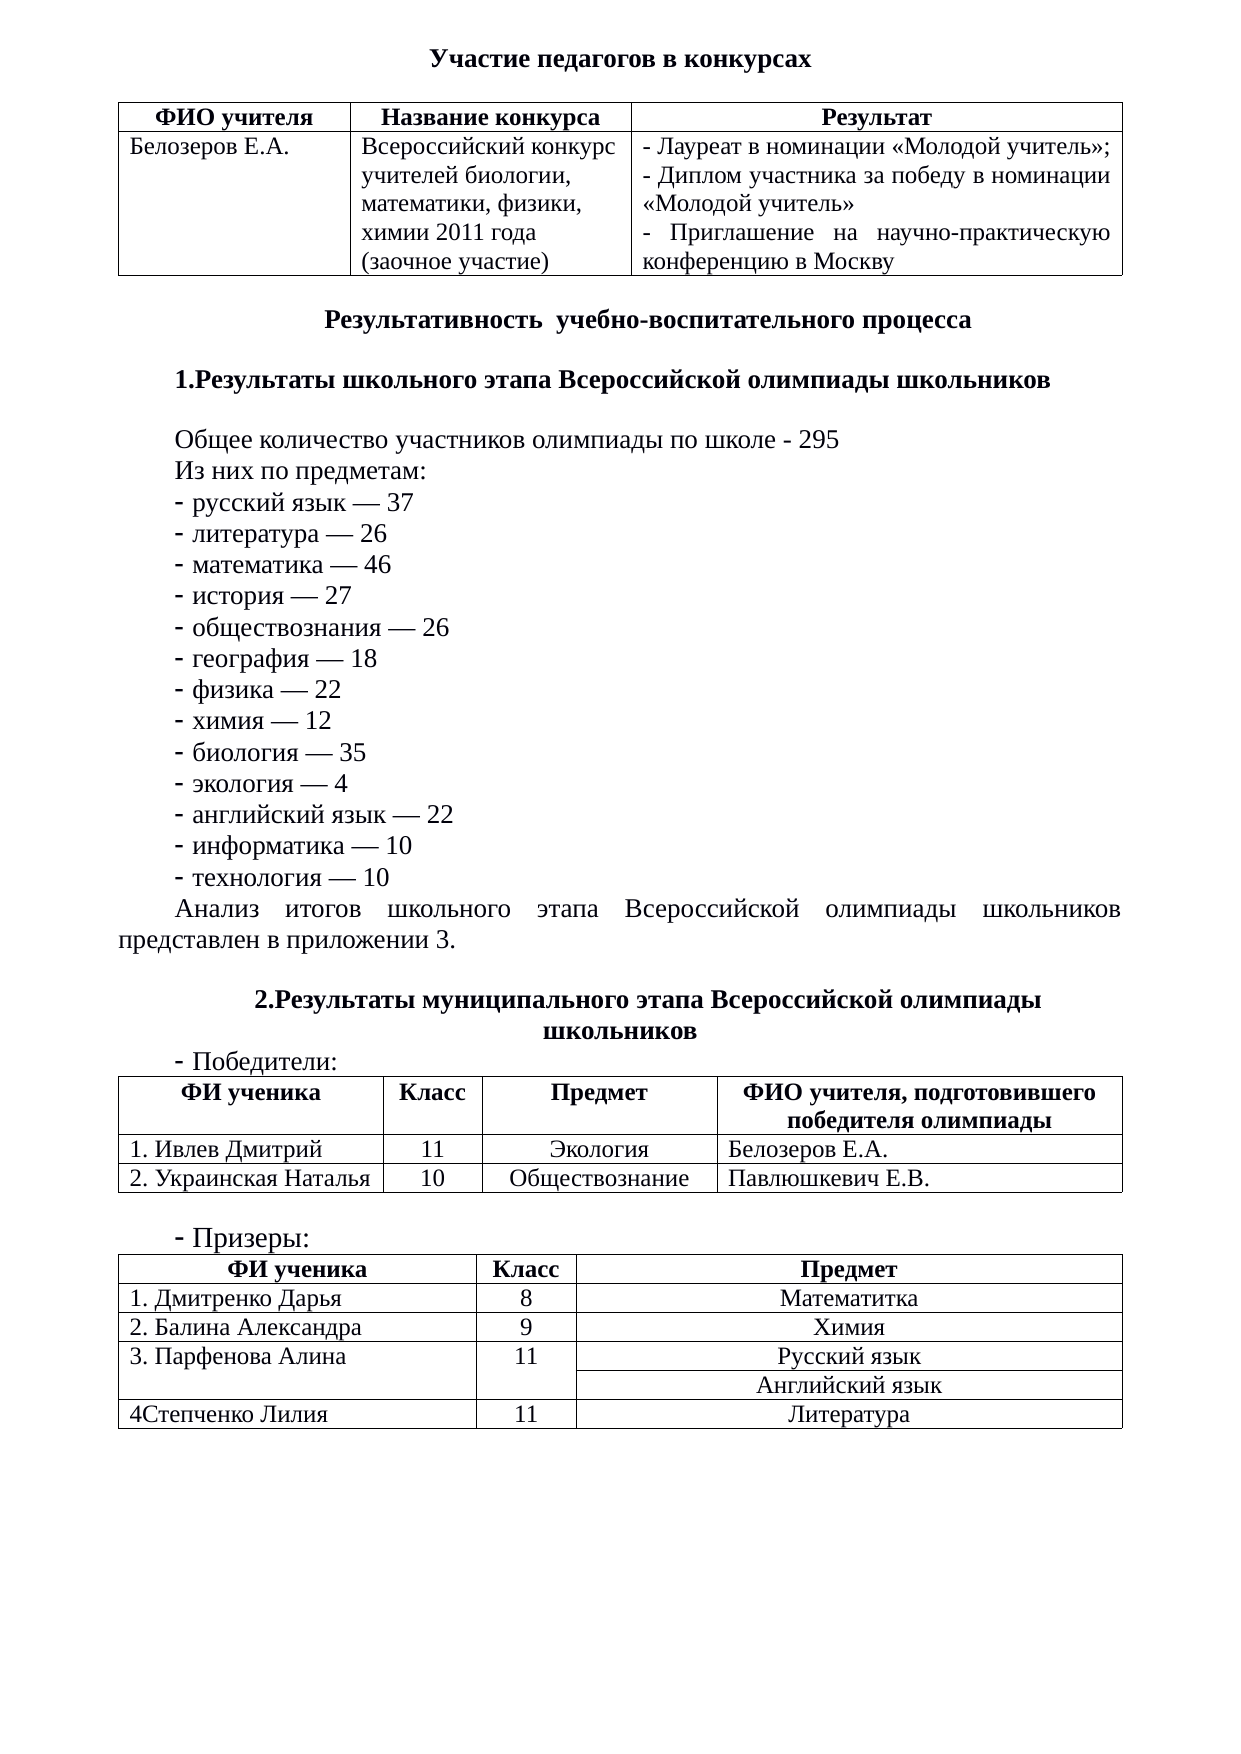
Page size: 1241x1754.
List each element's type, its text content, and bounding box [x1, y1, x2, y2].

table_cell Математитка [577, 1284, 1122, 1312]
table_cell Литература [577, 1400, 1122, 1427]
list технология — 10 [118, 861, 1122, 892]
list экология — 4 [118, 767, 1122, 798]
list Призеры: [118, 1221, 1122, 1254]
table_cell 3. Парфенова Алина [119, 1342, 476, 1398]
table_header Результат [632, 103, 1122, 131]
list география — 18 [118, 642, 1122, 673]
text Общее количество участников олимпиады по школе - 295 [118, 423, 1122, 454]
text 2.Результаты муниципального этапа Всероссийской олимпиады школьников [118, 983, 1122, 1045]
list обществознания — 26 [118, 611, 1122, 642]
table_cell Английский язык [577, 1371, 1122, 1398]
table_cell Белозеров Е.А. [718, 1135, 1122, 1163]
list русский язык — 37 [118, 486, 1122, 517]
list английский язык — 22 [118, 798, 1122, 829]
table_cell 2. Балина Александра [119, 1313, 476, 1341]
list физика — 22 [118, 673, 1122, 704]
table_cell 11 [477, 1342, 576, 1398]
table_cell Белозеров Е.А. [119, 132, 350, 275]
text Из них по предметам: [118, 454, 1122, 486]
table_header ФИО учителя, подготовившего победителя олимпиады [718, 1077, 1122, 1134]
table_header Класс [477, 1255, 576, 1283]
table_cell 11 [477, 1400, 576, 1427]
table_cell Павлюшкевич Е.В. [718, 1164, 1122, 1192]
table_cell Русский язык [577, 1342, 1122, 1370]
list химия — 12 [118, 704, 1122, 736]
table_header Класс [384, 1077, 482, 1134]
table_cell Обществознание [483, 1164, 717, 1192]
table_header Предмет [577, 1255, 1122, 1283]
table_cell 8 [477, 1284, 576, 1312]
list Победители: [118, 1045, 1122, 1076]
table_cell - Лауреат в номинации «Молодой учитель»; - Диплом участника за победу в номинации «Молодой учитель» - Приглашение на научно-практическую конференцию в Москву [632, 132, 1122, 275]
list литература — 26 [118, 517, 1122, 548]
list информатика — 10 [118, 829, 1122, 861]
table_header ФИ ученика [119, 1077, 383, 1134]
text Результативность учебно-воспитательного процесса [118, 303, 1122, 335]
table_header Предмет [483, 1077, 717, 1134]
table_cell 9 [477, 1313, 576, 1341]
table_cell 11 [384, 1135, 482, 1163]
list биология — 35 [118, 736, 1122, 767]
table_header ФИ ученика [119, 1255, 476, 1283]
table_cell 1. Дмитренко Дарья [119, 1284, 476, 1312]
list история — 27 [118, 579, 1122, 611]
list 1.Результаты школьного этапа Всероссийской олимпиады школьников [118, 363, 1122, 394]
table_cell 4Степченко Лилия [119, 1400, 476, 1427]
table_header Название конкурса [351, 103, 631, 131]
text Анализ итогов школьного этапа Всероссийской олимпиады школьников представлен в приложении 3. [118, 892, 1122, 954]
table_cell Химия [577, 1313, 1122, 1341]
list математика — 46 [118, 548, 1122, 579]
table_cell Всероссийский конкурс учителей биологии, математики, физики, химии 2011 года (заочное участие) [351, 132, 631, 275]
table_cell 1. Ивлев Дмитрий [119, 1135, 383, 1163]
text Участие педагогов в конкурсах [118, 42, 1122, 73]
table_cell Экология [483, 1135, 717, 1163]
table_header ФИО учителя [119, 103, 350, 131]
table_cell 10 [384, 1164, 482, 1192]
table_cell 2. Украинская Наталья [119, 1164, 383, 1192]
